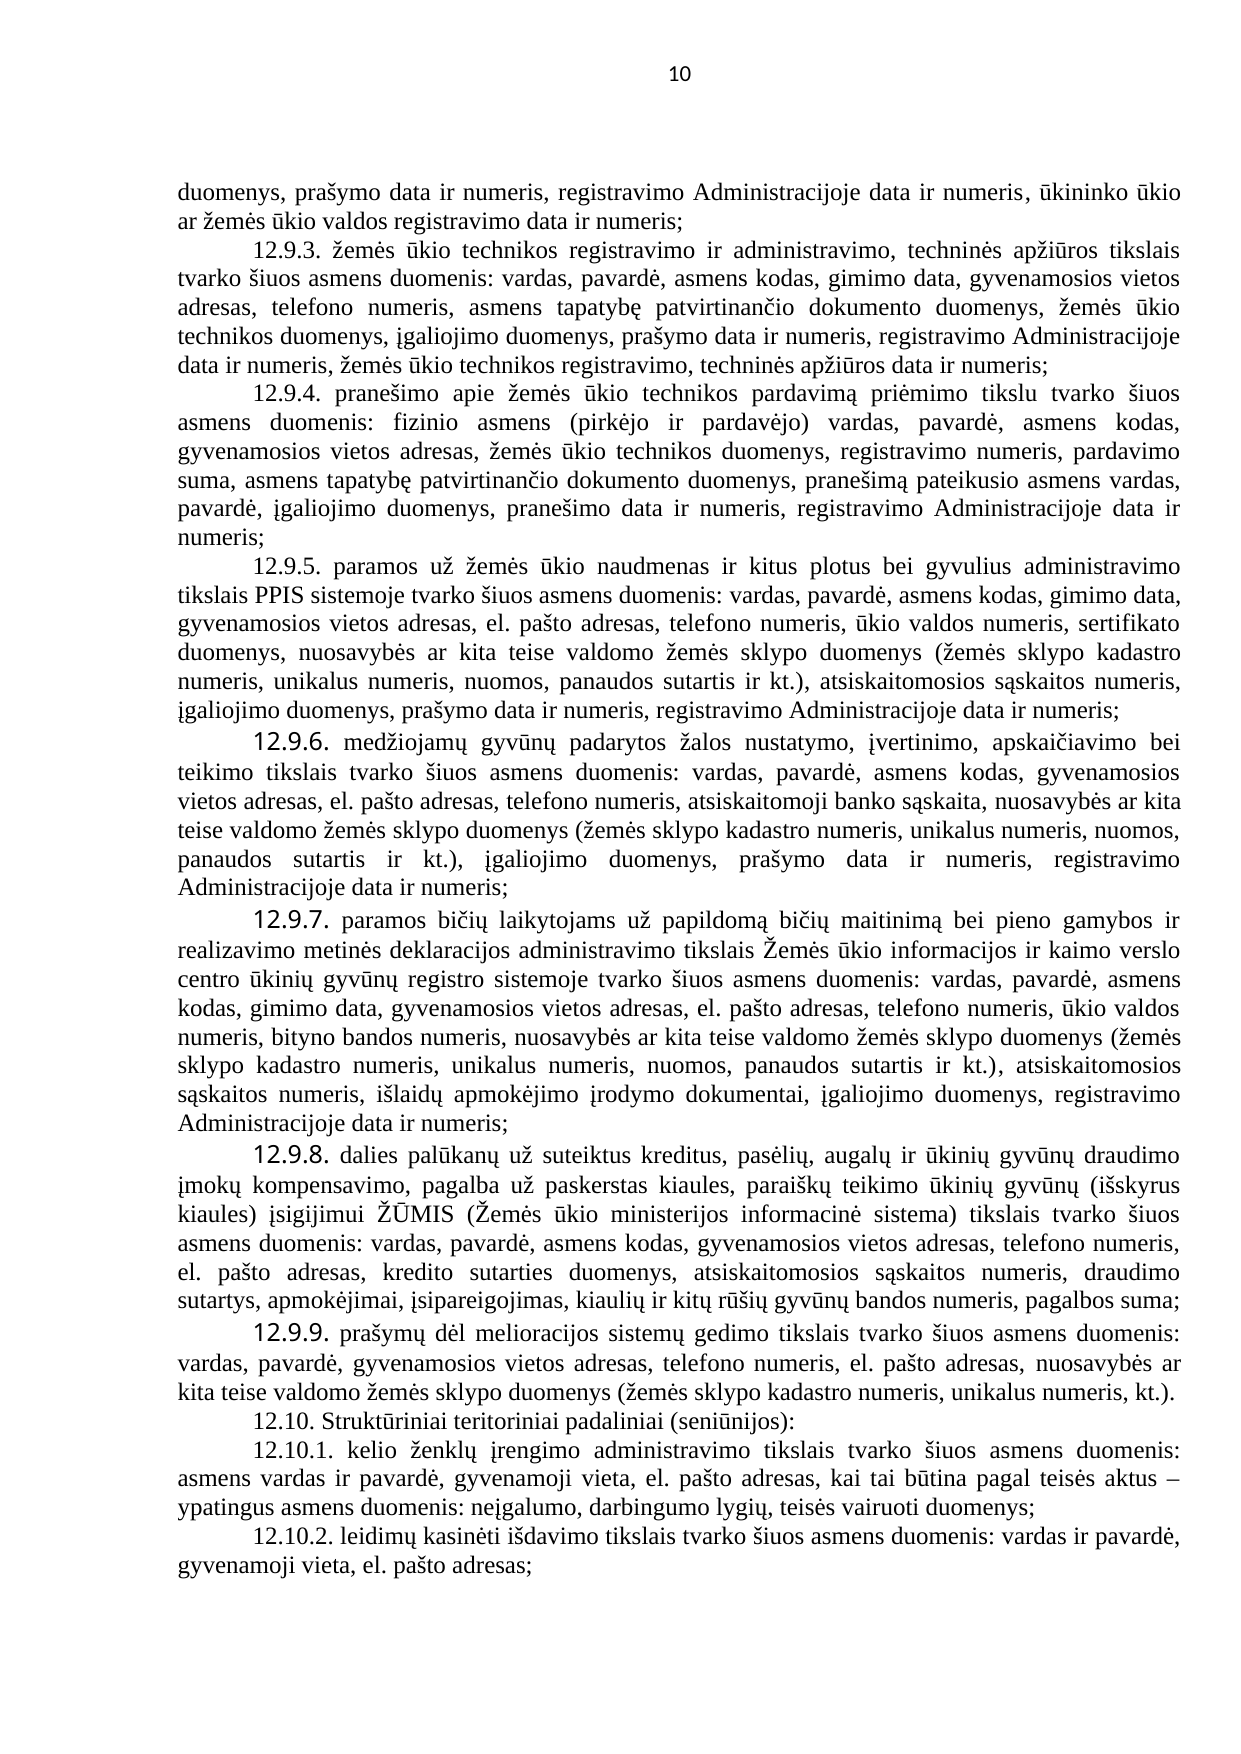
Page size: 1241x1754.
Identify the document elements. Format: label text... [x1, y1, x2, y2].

text 12.10. Struktūriniai teritoriniai padaliniai (seniūnijos): [177, 1406, 1181, 1435]
text 12.9.3. žemės ūkio technikos registravimo ir administravimo, techninės apžiūros tikslais tvarko šiuos asmens duomenis: vardas, pavardė, asmens kodas, gimimo data, gyvenamosios vietos adresas, telefono numeris, asmens tapatybę patvirtinančio dokumento duomenys, žemės ūkio technikos duomenys, įgaliojimo duomenys, prašymo data ir numeris, registravimo Administracijoje data ir numeris, žemės ūkio technikos registravimo, techninės apžiūros data ir numeris; [177, 235, 1181, 378]
text 12.9.5. paramos už žemės ūkio naudmenas ir kitus plotus bei gyvulius administravimo tikslais PPIS sistemoje tvarko šiuos asmens duomenis: vardas, pavardė, asmens kodas, gimimo data, gyvenamosios vietos adresas, el. pašto adresas, telefono numeris, ūkio valdos numeris, sertifikato duomenys, nuosavybės ar kita teise valdomo žemės sklypo duomenys (žemės sklypo kadastro numeris, unikalus numeris, nuomos, panaudos sutartis ir kt.), atsiskaitomosios sąskaitos numeris, įgaliojimo duomenys, prašymo data ir numeris, registravimo Administracijoje data ir numeris; [177, 551, 1181, 723]
text 12.10.1. kelio ženklų įrengimo administravimo tikslais tvarko šiuos asmens duomenis: asmens vardas ir pavardė, gyvenamoji vieta, el. pašto adresas, kai tai būtina pagal teisės aktus – ypatingus asmens duomenis: neįgalumo, darbingumo lygių, teisės vairuoti duomenys; [177, 1435, 1181, 1521]
text 12.9.4. pranešimo apie žemės ūkio technikos pardavimą priėmimo tikslu tvarko šiuos asmens duomenis: fizinio asmens (pirkėjo ir pardavėjo) vardas, pavardė, asmens kodas, gyvenamosios vietos adresas, žemės ūkio technikos duomenys, registravimo numeris, pardavimo suma, asmens tapatybę patvirtinančio dokumento duomenys, pranešimą pateikusio asmens vardas, pavardė, įgaliojimo duomenys, pranešimo data ir numeris, registravimo Administracijoje data ir numeris; [177, 378, 1181, 551]
text 12.10.2. leidimų kasinėti išdavimo tikslais tvarko šiuos asmens duomenis: vardas ir pavardė, gyvenamoji vieta, el. pašto adresas; [177, 1521, 1181, 1578]
text 12.9.7. paramos bičių laikytojams už papildomą bičių maitinimą bei pieno gamybos ir realizavimo metinės deklaracijos administravimo tikslais Žemės ūkio informacijos ir kaimo verslo centro ūkinių gyvūnų registro sistemoje tvarko šiuos asmens duomenis: vardas, pavardė, asmens kodas, gimimo data, gyvenamosios vietos adresas, el. pašto adresas, telefono numeris, ūkio valdos numeris, bityno bandos numeris, nuosavybės ar kita teise valdomo žemės sklypo duomenys (žemės sklypo kadastro numeris, unikalus numeris, nuomos, panaudos sutartis ir kt.), atsiskaitomosios sąskaitos numeris, išlaidų apmokėjimo įrodymo dokumentai, įgaliojimo duomenys, registravimo Administracijoje data ir numeris; [177, 901, 1181, 1137]
text duomenys, prašymo data ir numeris, registravimo Administracijoje data ir numeris, ūkininko ūkio ar žemės ūkio valdos registravimo data ir numeris; [177, 177, 1181, 235]
text 12.9.8. dalies palūkanų už suteiktus kreditus, pasėlių, augalų ir ūkinių gyvūnų draudimo įmokų kompensavimo, pagalba už paskerstas kiaules, paraiškų teikimo ūkinių gyvūnų (išskyrus kiaules) įsigijimui ŽŪMIS (Žemės ūkio ministerijos informacinė sistema) tikslais tvarko šiuos asmens duomenis: vardas, pavardė, asmens kodas, gyvenamosios vietos adresas, telefono numeris, el. pašto adresas, kredito sutarties duomenys, atsiskaitomosios sąskaitos numeris, draudimo sutartys, apmokėjimai, įsipareigojimas, kiaulių ir kitų rūšių gyvūnų bandos numeris, pagalbos suma; [177, 1137, 1181, 1314]
text 12.9.9. prašymų dėl melioracijos sistemų gedimo tikslais tvarko šiuos asmens duomenis: vardas, pavardė, gyvenamosios vietos adresas, telefono numeris, el. pašto adresas, nuosavybės ar kita teise valdomo žemės sklypo duomenys (žemės sklypo kadastro numeris, unikalus numeris, kt.). [177, 1314, 1181, 1406]
text 12.9.6. medžiojamų gyvūnų padarytos žalos nustatymo, įvertinimo, apskaičiavimo bei teikimo tikslais tvarko šiuos asmens duomenis: vardas, pavardė, asmens kodas, gyvenamosios vietos adresas, el. pašto adresas, telefono numeris, atsiskaitomoji banko sąskaita, nuosavybės ar kita teise valdomo žemės sklypo duomenys (žemės sklypo kadastro numeris, unikalus numeris, nuomos, panaudos sutartis ir kt.), įgaliojimo duomenys, prašymo data ir numeris, registravimo Administracijoje data ir numeris; [177, 723, 1181, 901]
